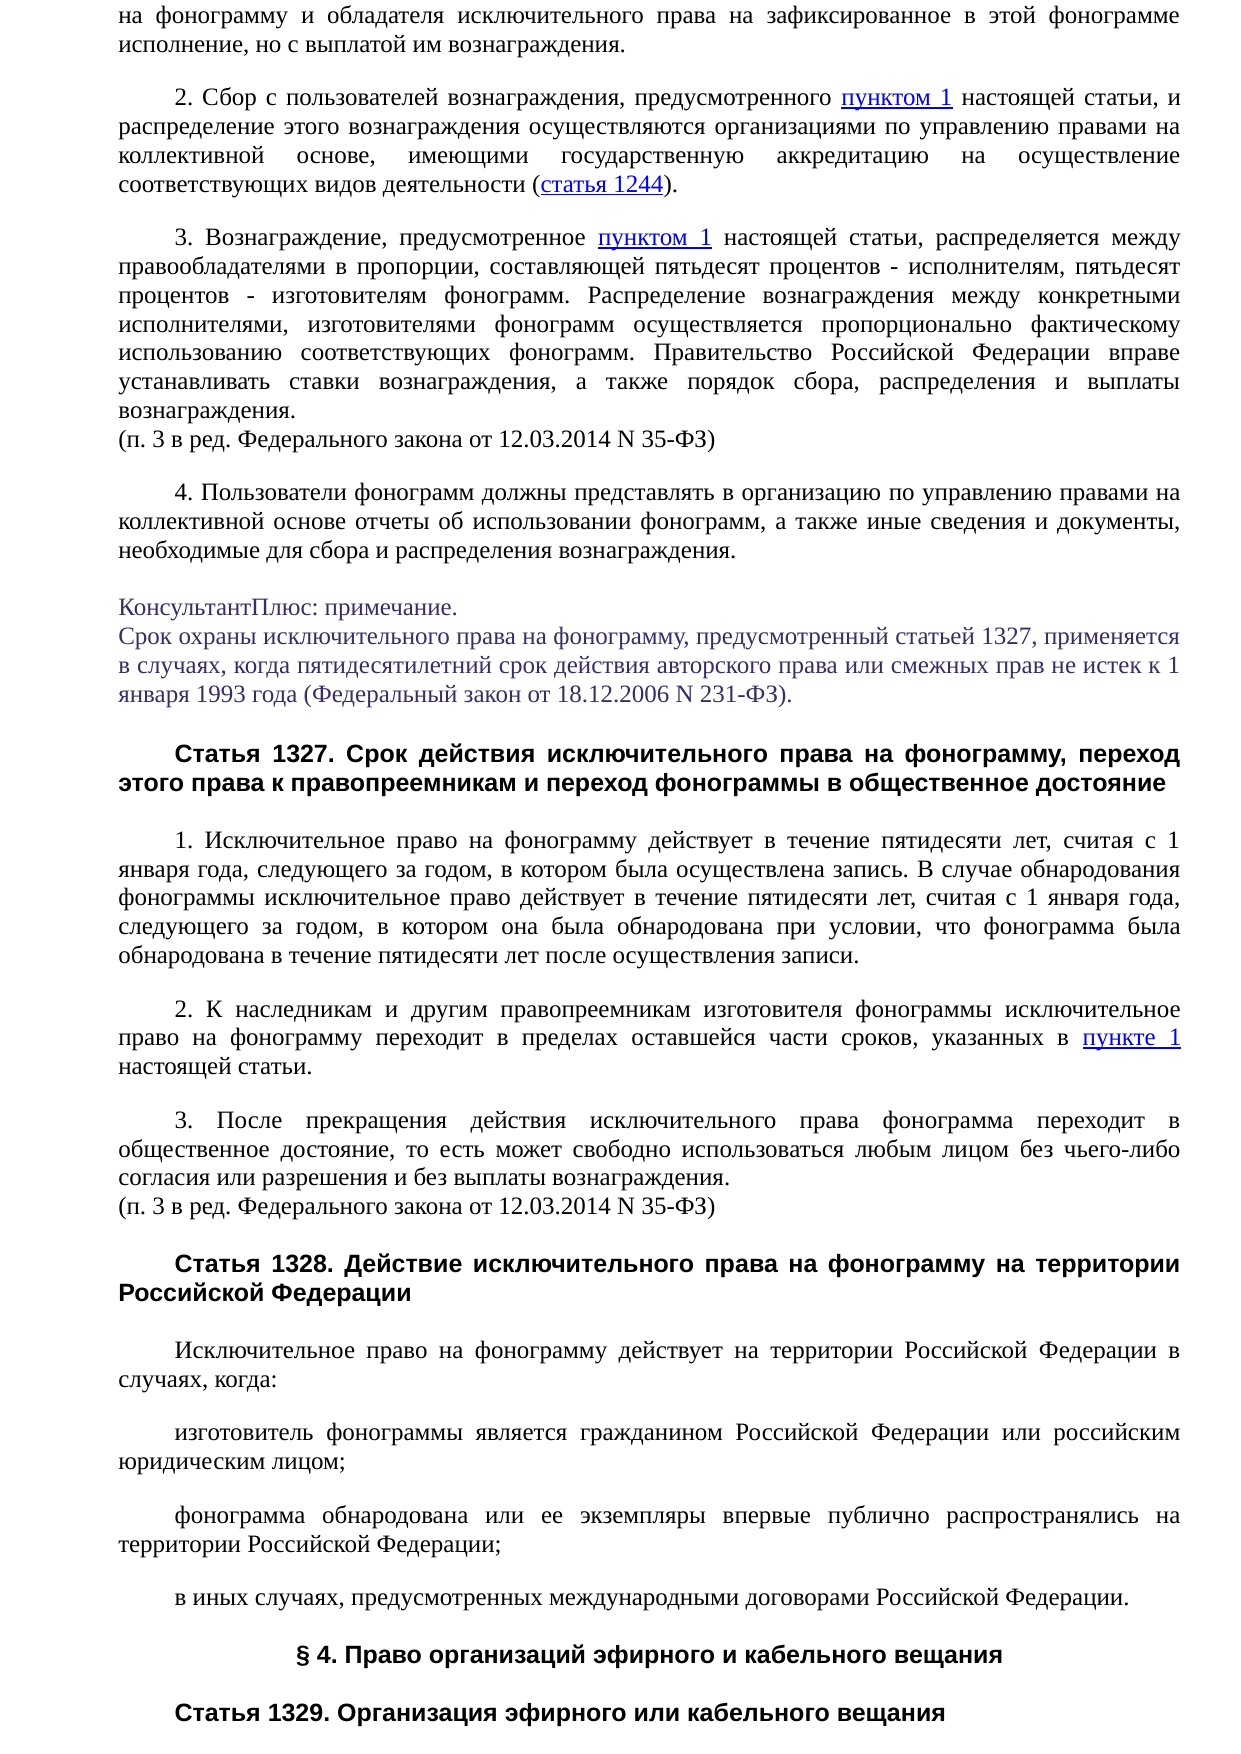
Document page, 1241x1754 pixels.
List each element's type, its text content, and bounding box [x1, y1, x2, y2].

text изготовитель фонограммы является гражданином Российской Федерации или российским юридическим лицом; [118, 1417, 1181, 1475]
text 1. Исключительное право на фонограмму действует в течение пятидесяти лет, считая с 1 января года, следующего за годом, в котором была осуществлена запись. В случае обнародования фонограммы исключительное право действует в течение пятидесяти лет, считая с 1 января года, следующего за годом, в котором она была обнародована при условии, что фонограмма была обнародована в течение пятидесяти лет после осуществления записи. [118, 825, 1181, 969]
title Статья 1328. Действие исключительного права на фонограмму на территории Российской Федерации [118, 1249, 1181, 1306]
text на фонограмму и обладателя исключительного права на зафиксированное в этой фонограмме исполнение, но с выплатой им вознаграждения. [118, 0, 1181, 57]
text (п. 3 в ред. Федерального закона от 12.03.2014 N 35-ФЗ) [118, 424, 1181, 452]
text 3. После прекращения действия исключительного права фонограмма переходит в общественное достояние, то есть может свободно использоваться любым лицом без чьего-либо согласия или разрешения и без выплаты вознаграждения. [118, 1105, 1181, 1191]
text 3. Вознаграждение, предусмотренное пунктом 1 настоящей статьи, распределяется между правообладателями в пропорции, составляющей пятьдесят процентов - исполнителям, пятьдесят процентов - изготовителям фонограмм. Распределение вознаграждения между конкретными исполнителями, изготовителями фонограмм осуществляется пропорционально фактическому использованию соответствующих фонограмм. Правительство Российской Федерации вправе устанавливать ставки вознаграждения, а также порядок сбора, распределения и выплаты вознаграждения. [118, 222, 1181, 424]
title Статья 1327. Срок действия исключительного права на фонограмму, переход этого права к правопреемникам и переход фонограммы в общественное достояние [118, 739, 1181, 796]
text 2. К наследникам и другим правопреемникам изготовителя фонограммы исключительное право на фонограмму переходит в пределах оставшейся части сроков, указанных в пункте 1 настоящей статьи. [118, 994, 1181, 1080]
text Исключительное право на фонограмму действует на территории Российской Федерации в случаях, когда: [118, 1335, 1181, 1392]
title Статья 1329. Организация эфирного или кабельного вещания [118, 1697, 1181, 1726]
title § 4. Право организаций эфирного и кабельного вещания [118, 1640, 1181, 1669]
text Срок охраны исключительного права на фонограмму, предусмотренный статьей 1327, применяется в случаях, когда пятидесятилетний срок действия авторского права или смежных прав не истек к 1 января 1993 года (Федеральный закон от 18.12.2006 N 231-ФЗ). [118, 621, 1181, 707]
text 2. Сбор с пользователей вознаграждения, предусмотренного пунктом 1 настоящей статьи, и распределение этого вознаграждения осуществляются организациями по управлению правами на коллективной основе, имеющими государственную аккредитацию на осуществление соответствующих видов деятельности (статья 1244). [118, 82, 1181, 197]
text 4. Пользователи фонограмм должны представлять в организацию по управлению правами на коллективной основе отчеты об использовании фонограмм, а также иные сведения и документы, необходимые для сбора и распределения вознаграждения. [118, 477, 1181, 564]
text (п. 3 в ред. Федерального закона от 12.03.2014 N 35-ФЗ) [118, 1191, 1181, 1220]
text фонограмма обнародована или ее экземпляры впервые публично распространялись на территории Российской Федерации; [118, 1500, 1181, 1557]
text КонсультантПлюс: примечание. [118, 592, 1181, 621]
text в иных случаях, предусмотренных международными договорами Российской Федерации. [118, 1582, 1181, 1611]
